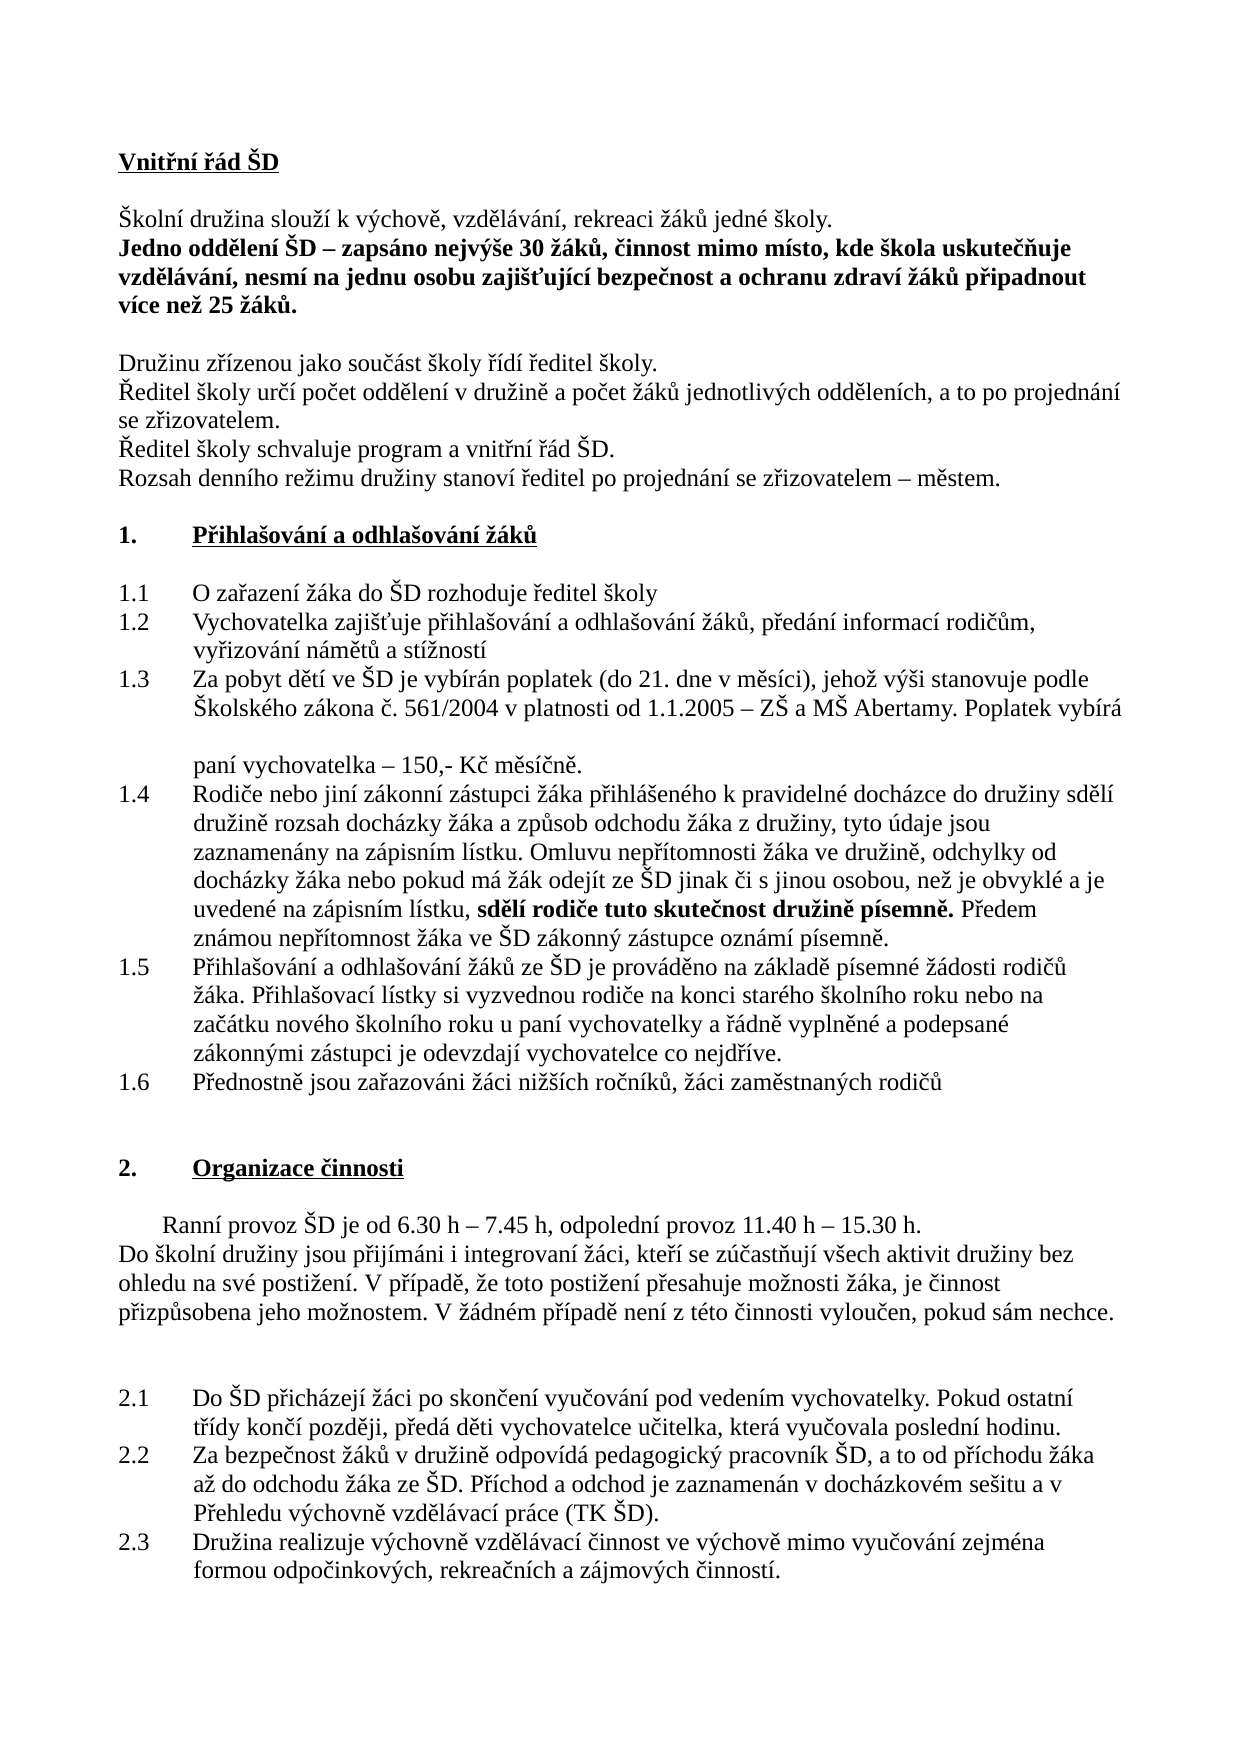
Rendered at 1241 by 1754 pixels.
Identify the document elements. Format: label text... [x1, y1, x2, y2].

list Za pobyt dětí ve ŠD je vybírán poplatek (do 21. dne v měsíci), jehož výši stanovuje podle Školského zákona č. 561/2004 v platnosti od 1.1.2005 – ZŠ a MŠ Abertamy. Poplatek vybírá paní vychovatelka – 150,- Kč měsíčně. [118, 664, 1122, 779]
list Přihlašování a odhlašování žáků [118, 521, 1122, 549]
list Vychovatelka zajišťuje přihlašování a odhlašování žáků, předání informací rodičům, vyřizování námětů a stížností [118, 607, 1122, 664]
list Družina realizuje výchovně vzdělávací činnost ve výchově mimo vyučování zejména formou odpočinkových, rekreačních a zájmových činností. [118, 1527, 1122, 1584]
list Za bezpečnost žáků v družině odpovídá pedagogický pracovník ŠD, a to od příchodu žáka až do odchodu žáka ze ŠD. Příchod a odchod je zaznamenán v docházkovém sešitu a v Přehledu výchovně vzdělávací práce (TK ŠD). [118, 1441, 1122, 1527]
list O zařazení žáka do ŠD rozhoduje ředitel školy [118, 578, 1122, 607]
list Přihlašování a odhlašování žáků ze ŠD je prováděno na základě písemné žádosti rodičů žáka. Přihlašovací lístky si vyzvednou rodiče na konci starého školního roku nebo na začátku nového školního roku u paní vychovatelky a řádně vyplněné a podepsané zákonnými zástupci je odevzdají vychovatelce co nejdříve. [118, 952, 1122, 1067]
text Do školní družiny jsou přijímáni i integrovaní žáci, kteří se zúčastňují všech aktivit družiny bez ohledu na své postižení. V případě, že toto postižení přesahuje možnosti žáka, je činnost přizpůsobena jeho možnostem. V žádném případě není z této činnosti vyloučen, pokud sám nechce. [118, 1239, 1122, 1326]
text Školní družina slouží k výchově, vzdělávání, rekreaci žáků jedné školy. [118, 204, 1122, 233]
text Ředitel školy schvaluje program a vnitřní řád ŠD. [118, 434, 1122, 463]
text Vnitřní řád ŠD [118, 147, 1122, 176]
text Jedno oddělení ŠD – zapsáno nejvýše 30 žáků, činnost mimo místo, kde škola uskutečňuje vzdělávání, nesmí na jednu osobu zajišťující bezpečnost a ochranu zdraví žáků připadnout více než 25 žáků. [118, 233, 1122, 319]
list Do ŠD přicházejí žáci po skončení vyučování pod vedením vychovatelky. Pokud ostatní třídy končí později, předá děti vychovatelce učitelka, která vyučovala poslední hodinu. [118, 1383, 1122, 1441]
list Přednostně jsou zařazováni žáci nižších ročníků, žáci zaměstnaných rodičů [118, 1067, 1122, 1096]
text Ředitel školy určí počet oddělení v družině a počet žáků jednotlivých odděleních, a to po projednání se zřizovatelem. [118, 377, 1122, 434]
text Rozsah denního režimu družiny stanoví ředitel po projednání se zřizovatelem – městem. [118, 463, 1122, 492]
list Organizace činnosti [118, 1153, 1122, 1182]
text Družinu zřízenou jako součást školy řídí ředitel školy. [118, 348, 1122, 377]
text Ranní provoz ŠD je od 6.30 h – 7.45 h, odpolední provoz 11.40 h – 15.30 h. [118, 1211, 1122, 1239]
list Rodiče nebo jiní zákonní zástupci žáka přihlášeného k pravidelné docházce do družiny sdělí družině rozsah docházky žáka a způsob odchodu žáka z družiny, tyto údaje jsou zaznamenány na zápisním lístku. Omluvu nepřítomnosti žáka ve družině, odchylky od docházky žáka nebo pokud má žák odejít ze ŠD jinak či s jinou osobou, než je obvyklé a je uvedené na zápisním lístku, sdělí rodiče tuto skutečnost družině písemně. Předem známou nepřítomnost žáka ve ŠD zákonný zástupce oznámí písemně. [118, 779, 1122, 952]
